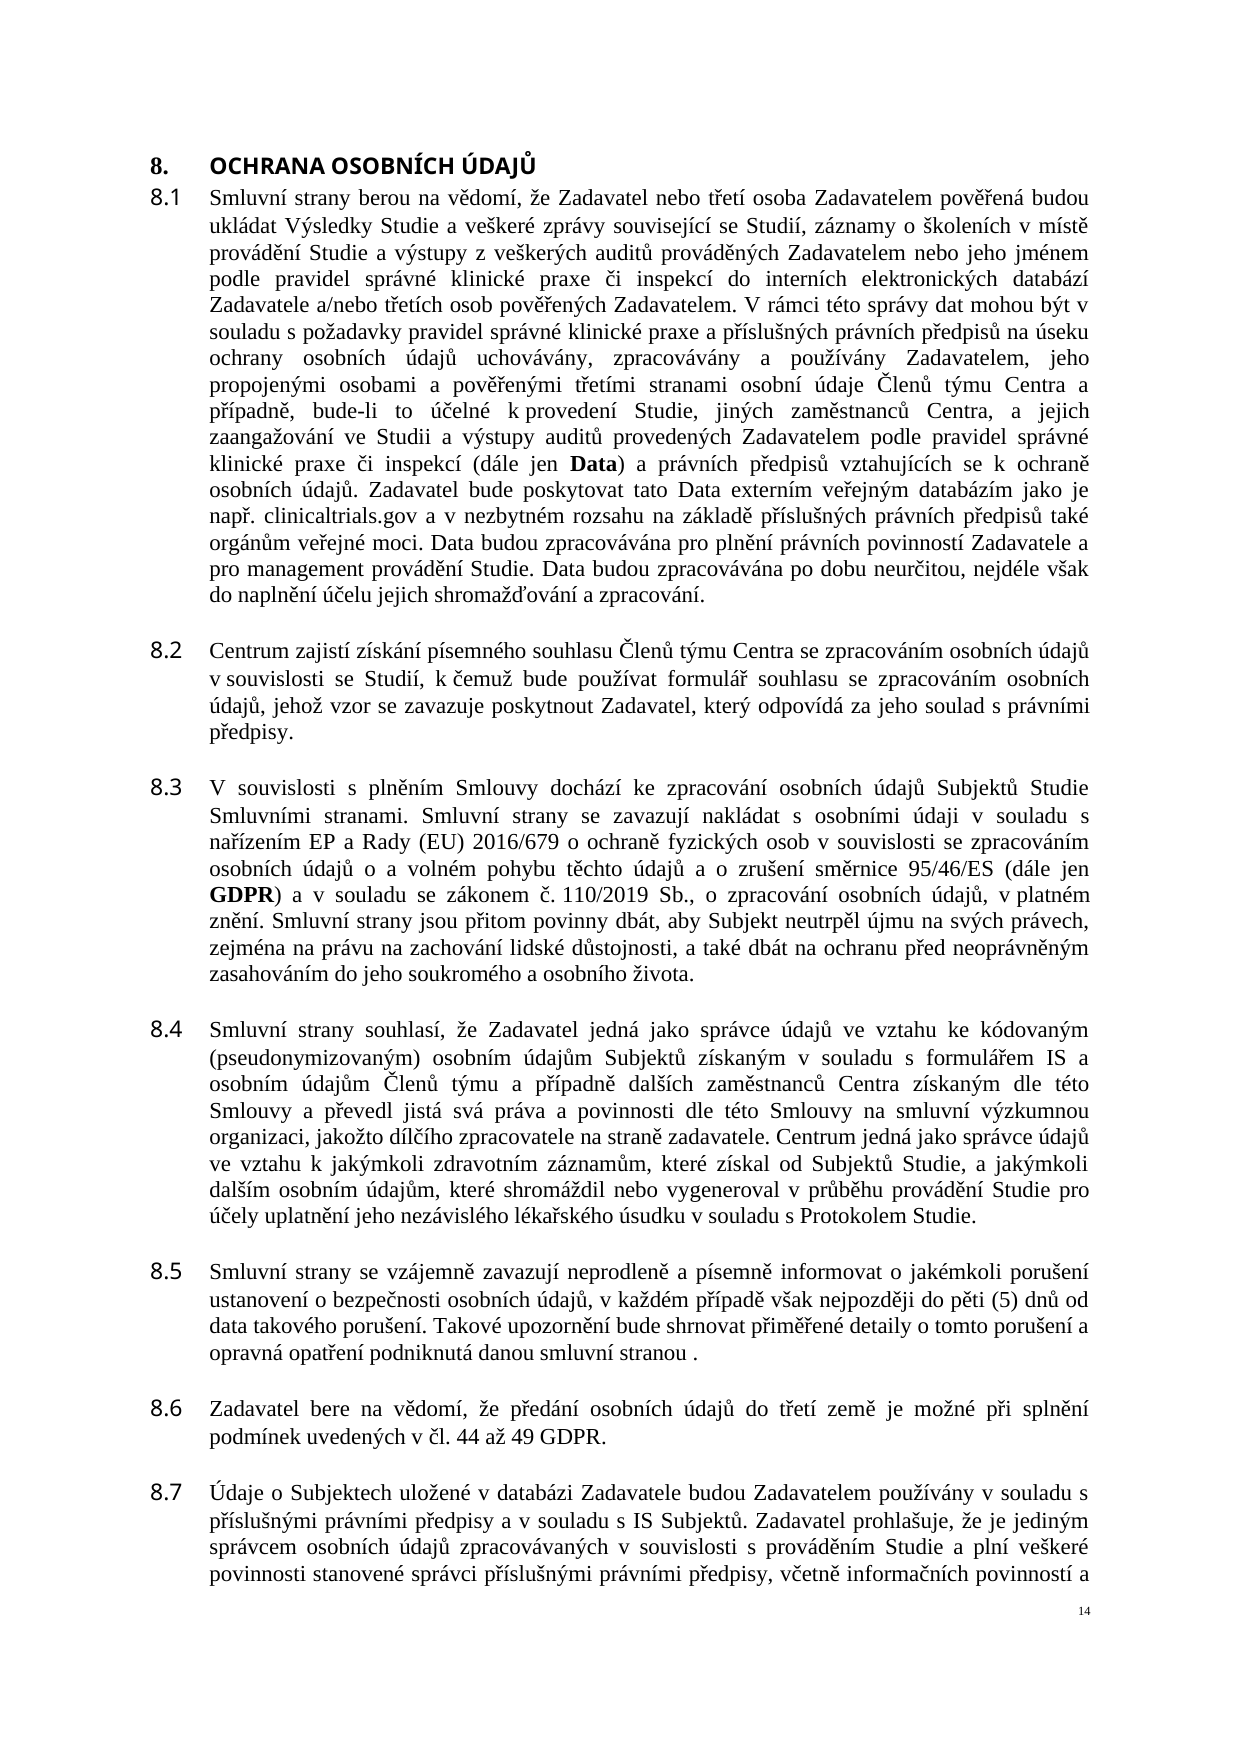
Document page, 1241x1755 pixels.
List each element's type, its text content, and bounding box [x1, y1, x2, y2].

list OCHRANA OSOBNÍCH ÚDAJŮ [150, 150, 1090, 181]
list Smluvní strany berou na vědomí, že Zadavatel nebo třetí osoba Zadavatelem pověřená budou ukládat Výsledky Studie a veškeré zprávy související se Studií, záznamy o školeních v místě provádění Studie a výstupy z veškerých auditů prováděných Zadavatelem nebo jeho jménem podle pravidel správné klinické praxe či inspekcí do interních elektronických databází Zadavatele a/nebo třetích osob pověřených Zadavatelem. V rámci této správy dat mohou být v souladu s požadavky pravidel správné klinické praxe a příslušných právních předpisů na úseku ochrany osobních údajů uchovávány, zpracovávány a používány Zadavatelem, jeho propojenými osobami a pověřenými třetími stranami osobní údaje Členů týmu Centra a případně, bude-li to účelné k provedení Studie, jiných zaměstnanců Centra, a jejich zaangažování ve Studii a výstupy auditů provedených Zadavatelem podle pravidel správné klinické praxe či inspekcí (dále jen Data) a právních předpisů vztahujících se k ochraně osobních údajů. Zadavatel bude poskytovat tato Data externím veřejným databázím jako je např. clinicaltrials.gov a v nezbytném rozsahu na základě příslušných právních předpisů také orgánům veřejné moci. Data budou zpracovávána pro plnění právních povinností Zadavatele a pro management provádění Studie. Data budou zpracovávána po dobu neurčitou, nejdéle však do naplnění účelu jejich shromažďování a zpracování. [150, 181, 1090, 608]
list Centrum zajistí získání písemného souhlasu Členů týmu Centra se zpracováním osobních údajů v souvislosti se Studií, k čemuž bude používat formulář souhlasu se zpracováním osobních údajů, jehož vzor se zavazuje poskytnout Zadavatel, který odpovídá za jeho soulad s právními předpisy. [150, 634, 1090, 744]
list Zadavatel bere na vědomí, že předání osobních údajů do třetí země je možné při splnění podmínek uvedených v čl. 44 až 49 GDPR. [150, 1392, 1090, 1449]
list V souvislosti s plněním Smlouvy dochází ke zpracování osobních údajů Subjektů Studie Smluvními stranami. Smluvní strany se zavazují nakládat s osobními údaji v souladu s nařízením EP a Rady (EU) 2016/679 o ochraně fyzických osob v souvislosti se zpracováním osobních údajů o a volném pohybu těchto údajů a o zrušení směrnice 95/46/ES (dále jen GDPR) a v souladu se zákonem č. 110/2019 Sb., o zpracování osobních údajů, v platném znění. Smluvní strany jsou přitom povinny dbát, aby Subjekt neutrpěl újmu na svých právech, zejména na právu na zachování lidské důstojnosti, a také dbát na ochranu před neoprávněným zasahováním do jeho soukromého a osobního života. [150, 771, 1090, 987]
list Údaje o Subjektech uložené v databázi Zadavatele budou Zadavatelem používány v souladu s příslušnými právními předpisy a v souladu s IS Subjektů. Zadavatel prohlašuje, že je jediným správcem osobních údajů zpracovávaných v souvislosti s prováděním Studie a plní veškeré povinnosti stanovené správci příslušnými právními předpisy, včetně informačních povinností a [150, 1476, 1090, 1586]
list Smluvní strany se vzájemně zavazují neprodleně a písemně informovat o jakémkoli porušení ustanovení o bezpečnosti osobních údajů, v každém případě však nejpozději do pěti (5) dnů od data takového porušení. Takové upozornění bude shrnovat přiměřené detaily o tomto porušení a opravná opatření podniknutá danou smluvní stranou . [150, 1255, 1090, 1365]
list Smluvní strany souhlasí, že Zadavatel jedná jako správce údajů ve vztahu ke kódovaným (pseudonymizovaným) osobním údajům Subjektů získaným v souladu s formulářem IS a osobním údajům Členů týmu a případně dalších zaměstnanců Centra získaným dle této Smlouvy a převedl jistá svá práva a povinnosti dle této Smlouvy na smluvní výzkumnou organizaci, jakožto dílčího zpracovatele na straně zadavatele. Centrum jedná jako správce údajů ve vztahu k jakýmkoli zdravotním záznamům, které získal od Subjektů Studie, a jakýmkoli dalším osobním údajům, které shromáždil nebo vygeneroval v průběhu provádění Studie pro účely uplatnění jeho nezávislého lékařského úsudku v souladu s Protokolem Studie. [150, 1013, 1090, 1229]
